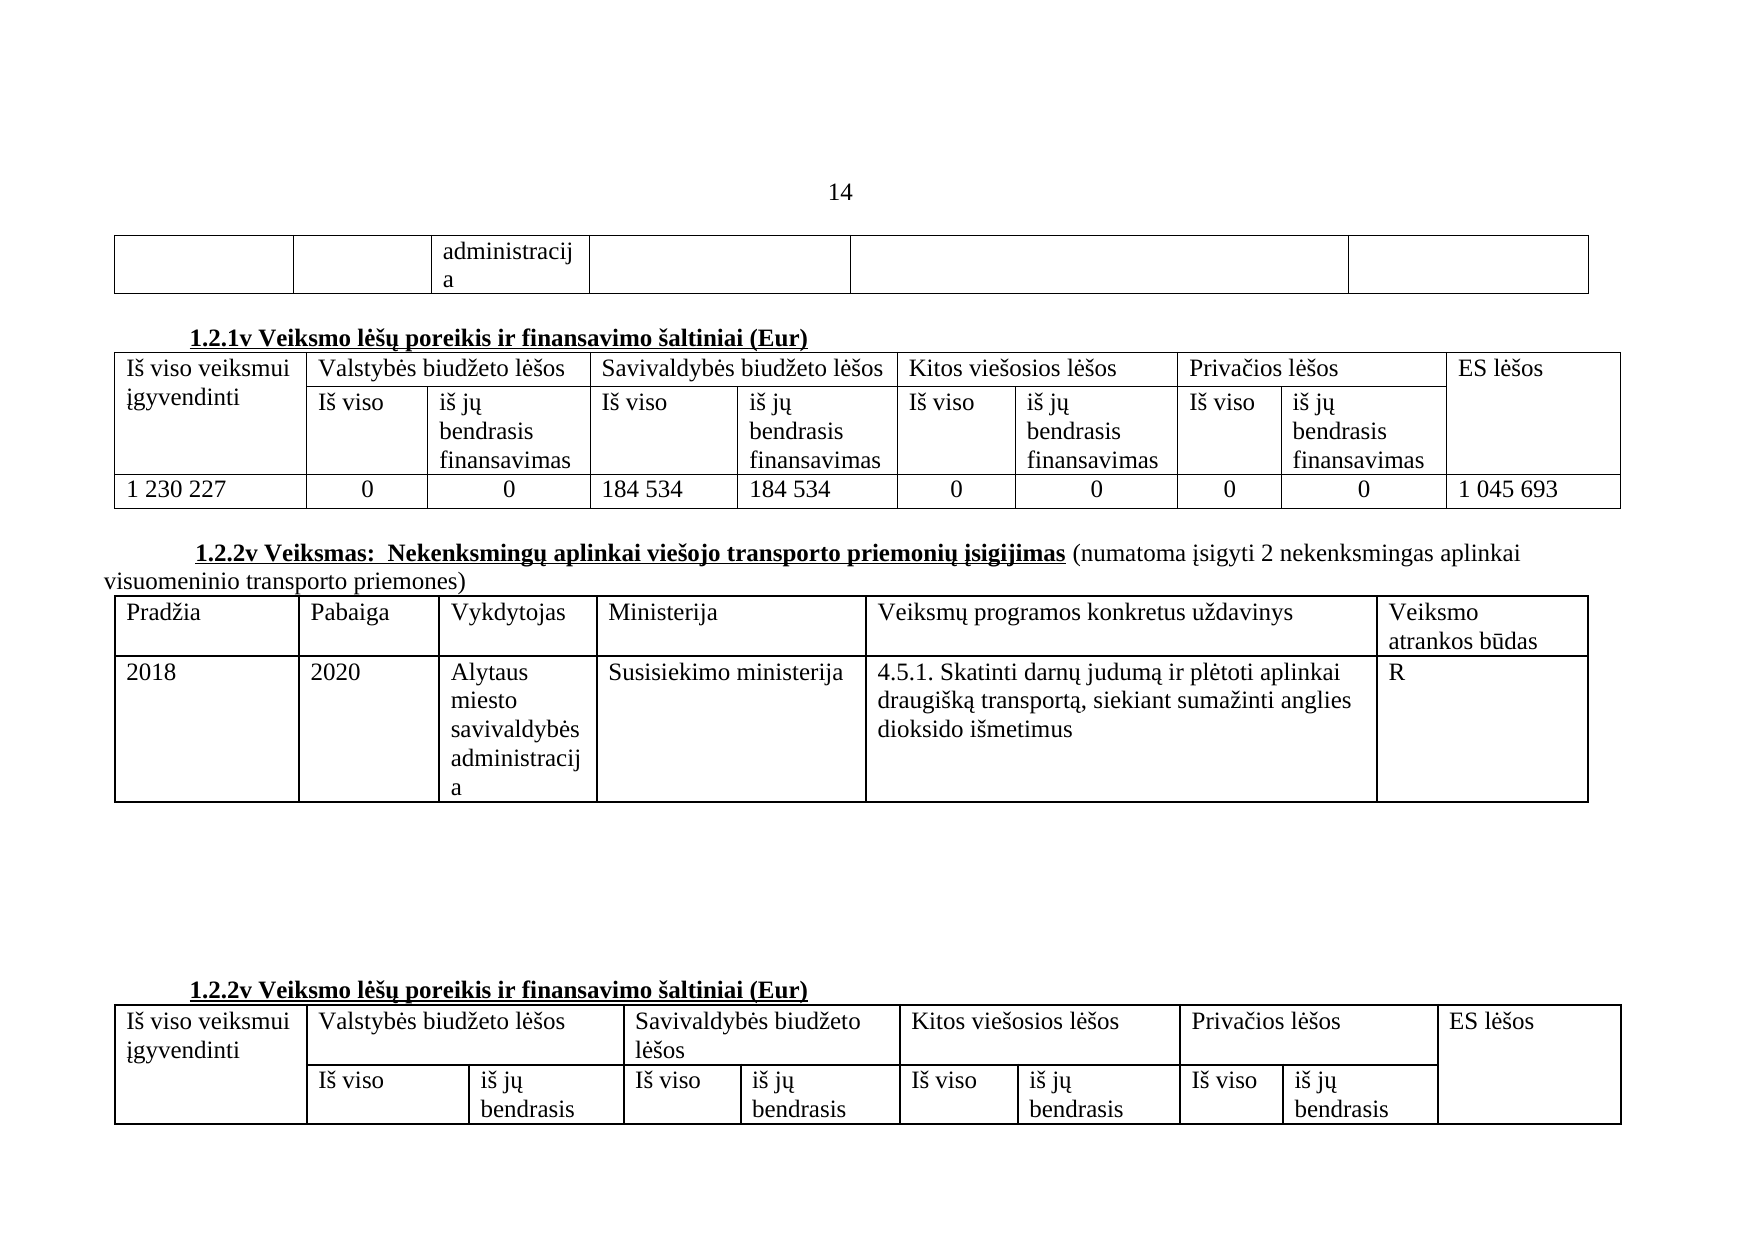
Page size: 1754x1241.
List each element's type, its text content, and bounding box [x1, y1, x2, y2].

text 1.2.2v Veiksmas: Nekenksmingų aplinkai viešojo transporto priemonių įsigijimas (numatoma įsigyti 2 nekenksmingas aplinkai visuomeninio transporto priemones) [103, 538, 1577, 595]
table_cell iš jų bendrasis [470, 1066, 623, 1123]
table_header Savivaldybės biudžeto lėšos [591, 353, 897, 386]
table_cell Iš viso [307, 387, 427, 473]
table_cell iš jų bendrasis [1019, 1066, 1179, 1123]
table_header Veiksmo atrankos būdas [1378, 597, 1587, 655]
table_cell [1349, 236, 1588, 293]
table_cell Iš viso [625, 1066, 740, 1123]
table_header Veiksmų programos konkretus uždavinys [867, 597, 1376, 655]
table_cell administracija [432, 236, 589, 293]
table_cell R [1378, 657, 1587, 801]
table_cell 4.5.1. Skatinti darnų judumą ir plėtoti aplinkai draugišką transportą, siekiant sumažinti anglies dioksido išmetimus [867, 657, 1376, 801]
table_cell iš jų bendrasis finansavimas [1016, 387, 1177, 473]
table_header Kitos viešosios lėšos [901, 1006, 1179, 1063]
table_header Privačios lėšos [1181, 1006, 1437, 1063]
table_cell 1 045 693 [1447, 475, 1620, 508]
table_header Vykdytojas [440, 597, 596, 655]
table_header ES lėšos [1439, 1006, 1620, 1123]
table_cell [851, 236, 1348, 293]
table_cell Iš viso [898, 387, 1015, 473]
table_cell iš jų bendrasis finansavimas [1282, 387, 1446, 473]
table_header Valstybės biudžeto lėšos [308, 1006, 623, 1063]
table_cell Iš viso [591, 387, 737, 473]
table_header Ministerija [598, 597, 865, 655]
text 1.2.2v Veiksmo lėšų poreikis ir finansavimo šaltiniai (Eur) [103, 975, 1577, 1004]
table_header Kitos viešosios lėšos [898, 353, 1177, 386]
table_cell 0 [1016, 475, 1177, 508]
table_header Pabaiga [300, 597, 438, 655]
table_header Valstybės biudžeto lėšos [307, 353, 590, 386]
table_cell 2018 [116, 657, 298, 801]
table_cell 184 534 [738, 475, 897, 508]
table_cell [115, 236, 293, 293]
table_cell [590, 236, 850, 293]
table_cell iš jų bendrasis [742, 1066, 899, 1123]
table_cell 2020 [300, 657, 438, 801]
table_cell iš jų bendrasis [1284, 1066, 1437, 1123]
table_header Savivaldybės biudžeto lėšos [625, 1006, 899, 1063]
table_header Iš viso veiksmui įgyvendinti [115, 353, 306, 473]
table_cell iš jų bendrasis finansavimas [738, 387, 897, 473]
table_header Pradžia [116, 597, 298, 655]
table_cell 184 534 [591, 475, 737, 508]
table_cell Iš viso [901, 1066, 1017, 1123]
table_cell 0 [1282, 475, 1446, 508]
table_header Privačios lėšos [1178, 353, 1446, 386]
table_cell Iš viso [1181, 1066, 1282, 1123]
table_cell Susisiekimo ministerija [598, 657, 865, 801]
table_cell 0 [307, 475, 427, 508]
table_cell 0 [428, 475, 590, 508]
table_cell Iš viso [308, 1066, 468, 1123]
table_cell iš jų bendrasis finansavimas [428, 387, 590, 473]
table_cell Iš viso [1178, 387, 1281, 473]
text 1.2.1v Veiksmo lėšų poreikis ir finansavimo šaltiniai (Eur) [103, 323, 1577, 352]
table_cell 0 [1178, 475, 1281, 508]
table_cell Alytaus miesto savivaldybės administracija [440, 657, 596, 801]
table_header ES lėšos [1447, 353, 1620, 473]
table_cell 0 [898, 475, 1015, 508]
table_header Iš viso veiksmui įgyvendinti [116, 1006, 306, 1123]
table_cell [294, 236, 431, 293]
table_cell 1 230 227 [115, 475, 306, 508]
